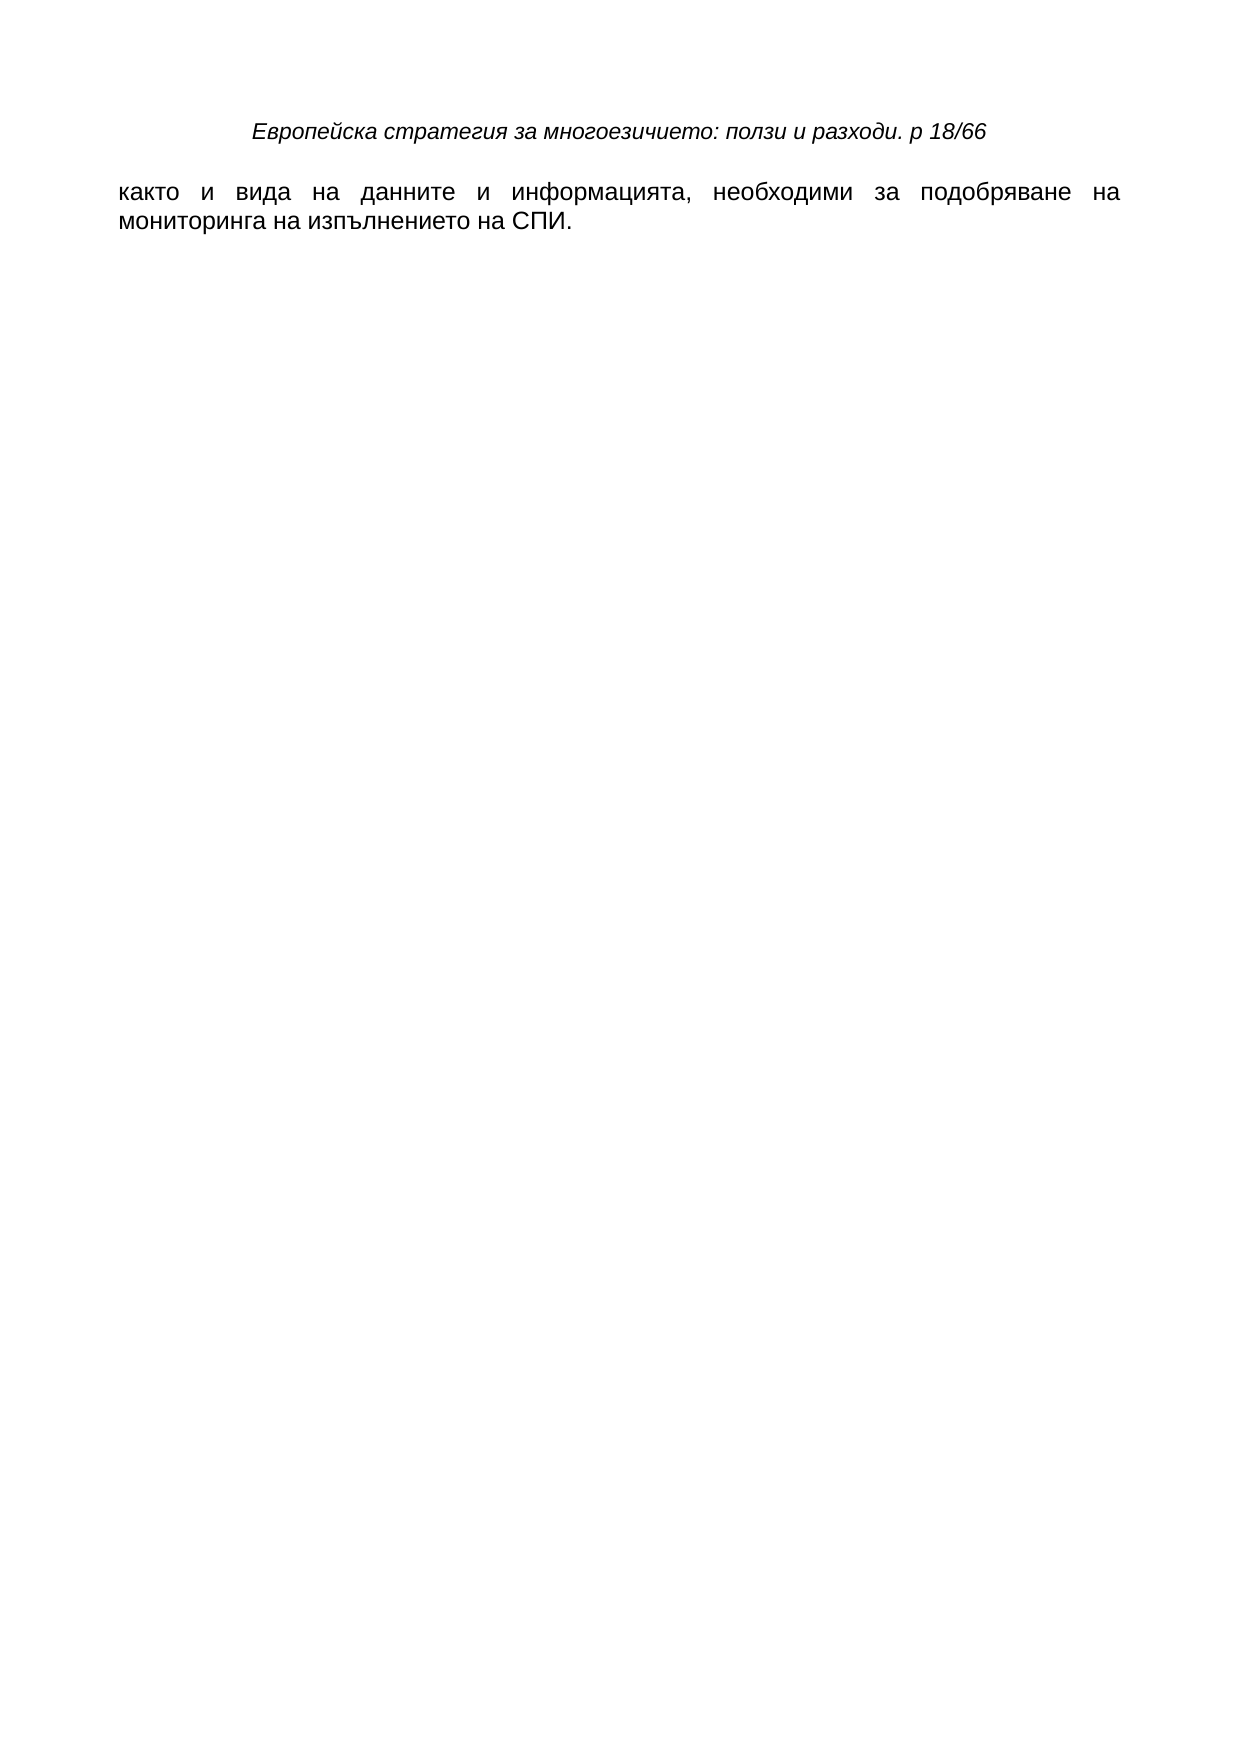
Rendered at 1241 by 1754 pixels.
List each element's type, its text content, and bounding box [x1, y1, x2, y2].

text както и вида на данните и информацията, необходими за подобряване на мониторинга на изпълнението на СПИ. [118, 177, 1122, 234]
